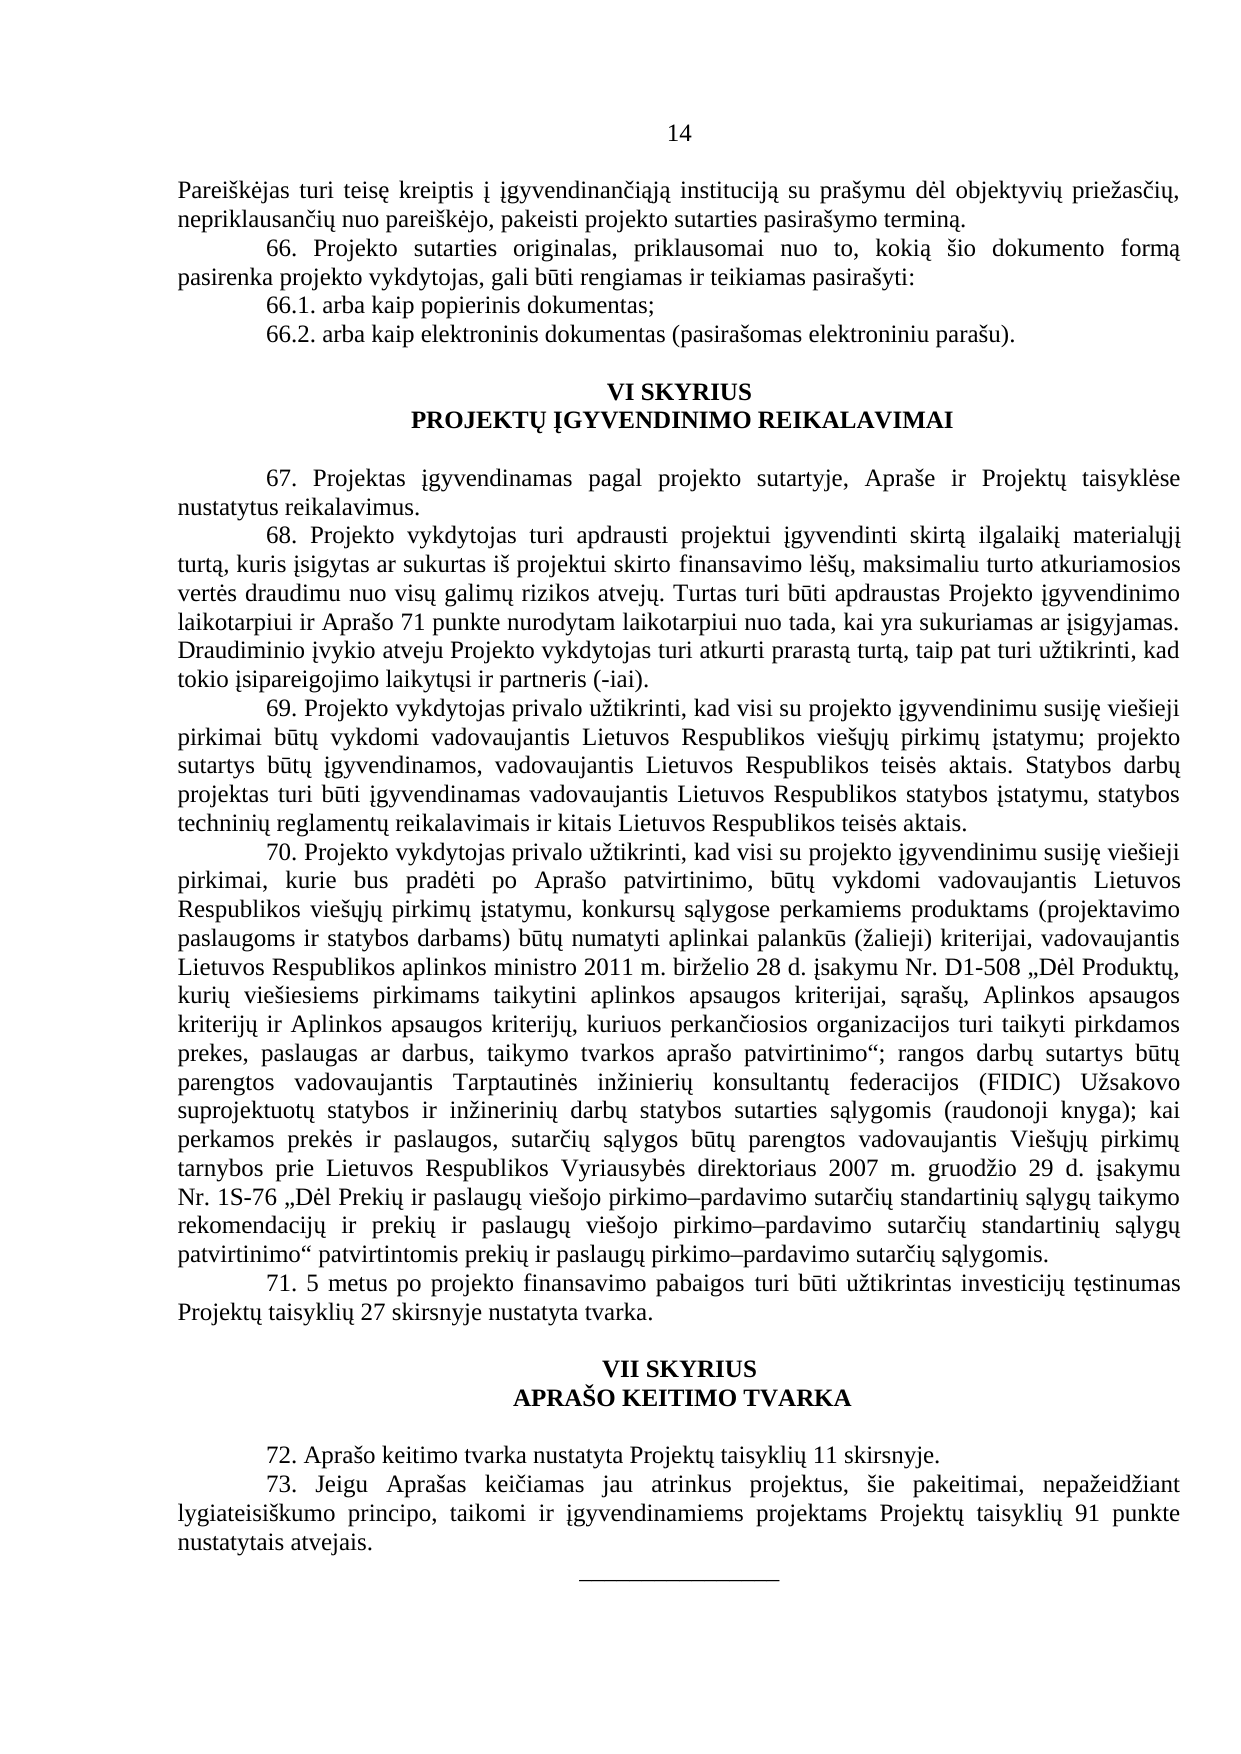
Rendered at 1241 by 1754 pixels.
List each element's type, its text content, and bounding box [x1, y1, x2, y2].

text ________________ [177, 1556, 1181, 1584]
text 66.2. arba kaip elektroninis dokumentas (pasirašomas elektroniniu parašu). [177, 319, 1181, 348]
text 72. Aprašo keitimo tvarka nustatyta Projektų taisyklių 11 skirsnyje. [177, 1441, 1181, 1469]
text PROJEKTŲ ĮGYVENDINIMO REIKALAVIMAI [177, 406, 1181, 434]
text 70. Projekto vykdytojas privalo užtikrinti, kad visi su projekto įgyvendinimu susiję viešieji pirkimai, kurie bus pradėti po Aprašo patvirtinimo, būtų vykdomi vadovaujantis Lietuvos Respublikos viešųjų pirkimų įstatymu, konkursų sąlygose perkamiems produktams (projektavimo paslaugoms ir statybos darbams) būtų numatyti aplinkai palankūs (žalieji) kriterijai, vadovaujantis Lietuvos Respublikos aplinkos ministro 2011 m. birželio 28 d. įsakymu Nr. D1-508 „Dėl Produktų, kurių viešiesiems pirkimams taikytini aplinkos apsaugos kriterijai, sąrašų, Aplinkos apsaugos kriterijų ir Aplinkos apsaugos kriterijų, kuriuos perkančiosios organizacijos turi taikyti pirkdamos prekes, paslaugas ar darbus, taikymo tvarkos aprašo patvirtinimo“; rangos darbų sutartys būtų parengtos vadovaujantis Tarptautinės inžinierių konsultantų federacijos (FIDIC) Užsakovo suprojektuotų statybos ir inžinerinių darbų statybos sutarties sąlygomis (raudonoji knyga); kai perkamos prekės ir paslaugos, sutarčių sąlygos būtų parengtos vadovaujantis Viešųjų pirkimų tarnybos prie Lietuvos Respublikos Vyriausybės direktoriaus 2007 m. gruodžio 29 d. įsakymu Nr. 1S-76 „Dėl Prekių ir paslaugų viešojo pirkimo–pardavimo sutarčių standartinių sąlygų taikymo rekomendacijų ir prekių ir paslaugų viešojo pirkimo–pardavimo sutarčių standartinių sąlygų patvirtinimo“ patvirtintomis prekių ir paslaugų pirkimo–pardavimo sutarčių sąlygomis. [177, 837, 1181, 1268]
text 73. Jeigu Aprašas keičiamas jau atrinkus projektus, šie pakeitimai, nepažeidžiant lygiateisiškumo principo, taikomi ir įgyvendinamiems projektams Projektų taisyklių 91 punkte nustatytais atvejais. [177, 1469, 1181, 1556]
text Pareiškėjas turi teisę kreiptis į įgyvendinančiąją instituciją su prašymu dėl objektyvių priežasčių, nepriklausančių nuo pareiškėjo, pakeisti projekto sutarties pasirašymo terminą. [177, 176, 1181, 233]
text 67. Projektas įgyvendinamas pagal projekto sutartyje, Apraše ir Projektų taisyklėse nustatytus reikalavimus. [177, 463, 1181, 521]
text 69. Projekto vykdytojas privalo užtikrinti, kad visi su projekto įgyvendinimu susiję viešieji pirkimai būtų vykdomi vadovaujantis Lietuvos Respublikos viešųjų pirkimų įstatymu; projekto sutartys būtų įgyvendinamos, vadovaujantis Lietuvos Respublikos teisės aktais. Statybos darbų projektas turi būti įgyvendinamas vadovaujantis Lietuvos Respublikos statybos įstatymu, statybos techninių reglamentų reikalavimais ir kitais Lietuvos Respublikos teisės aktais. [177, 693, 1181, 837]
text 66.1. arba kaip popierinis dokumentas; [177, 291, 1181, 319]
text APRAŠO KEITIMO TVARKA [177, 1383, 1181, 1412]
text VI SKYRIUS [177, 377, 1181, 406]
text 68. Projekto vykdytojas turi apdrausti projektui įgyvendinti skirtą ilgalaikį materialųjį turtą, kuris įsigytas ar sukurtas iš projektui skirto finansavimo lėšų, maksimaliu turto atkuriamosios vertės draudimu nuo visų galimų rizikos atvejų. Turtas turi būti apdraustas Projekto įgyvendinimo laikotarpiui ir Aprašo 71 punkte nurodytam laikotarpiui nuo tada, kai yra sukuriamas ar įsigyjamas. Draudiminio įvykio atveju Projekto vykdytojas turi atkurti prarastą turtą, taip pat turi užtikrinti, kad tokio įsipareigojimo laikytųsi ir partneris (-iai). [177, 521, 1181, 693]
text VII SKYRIUS [177, 1354, 1181, 1383]
text 71. 5 metus po projekto finansavimo pabaigos turi būti užtikrintas investicijų tęstinumas Projektų taisyklių 27 skirsnyje nustatyta tvarka. [177, 1268, 1181, 1326]
text 66. Projekto sutarties originalas, priklausomai nuo to, kokią šio dokumento formą pasirenka projekto vykdytojas, gali būti rengiamas ir teikiamas pasirašyti: [177, 233, 1181, 291]
